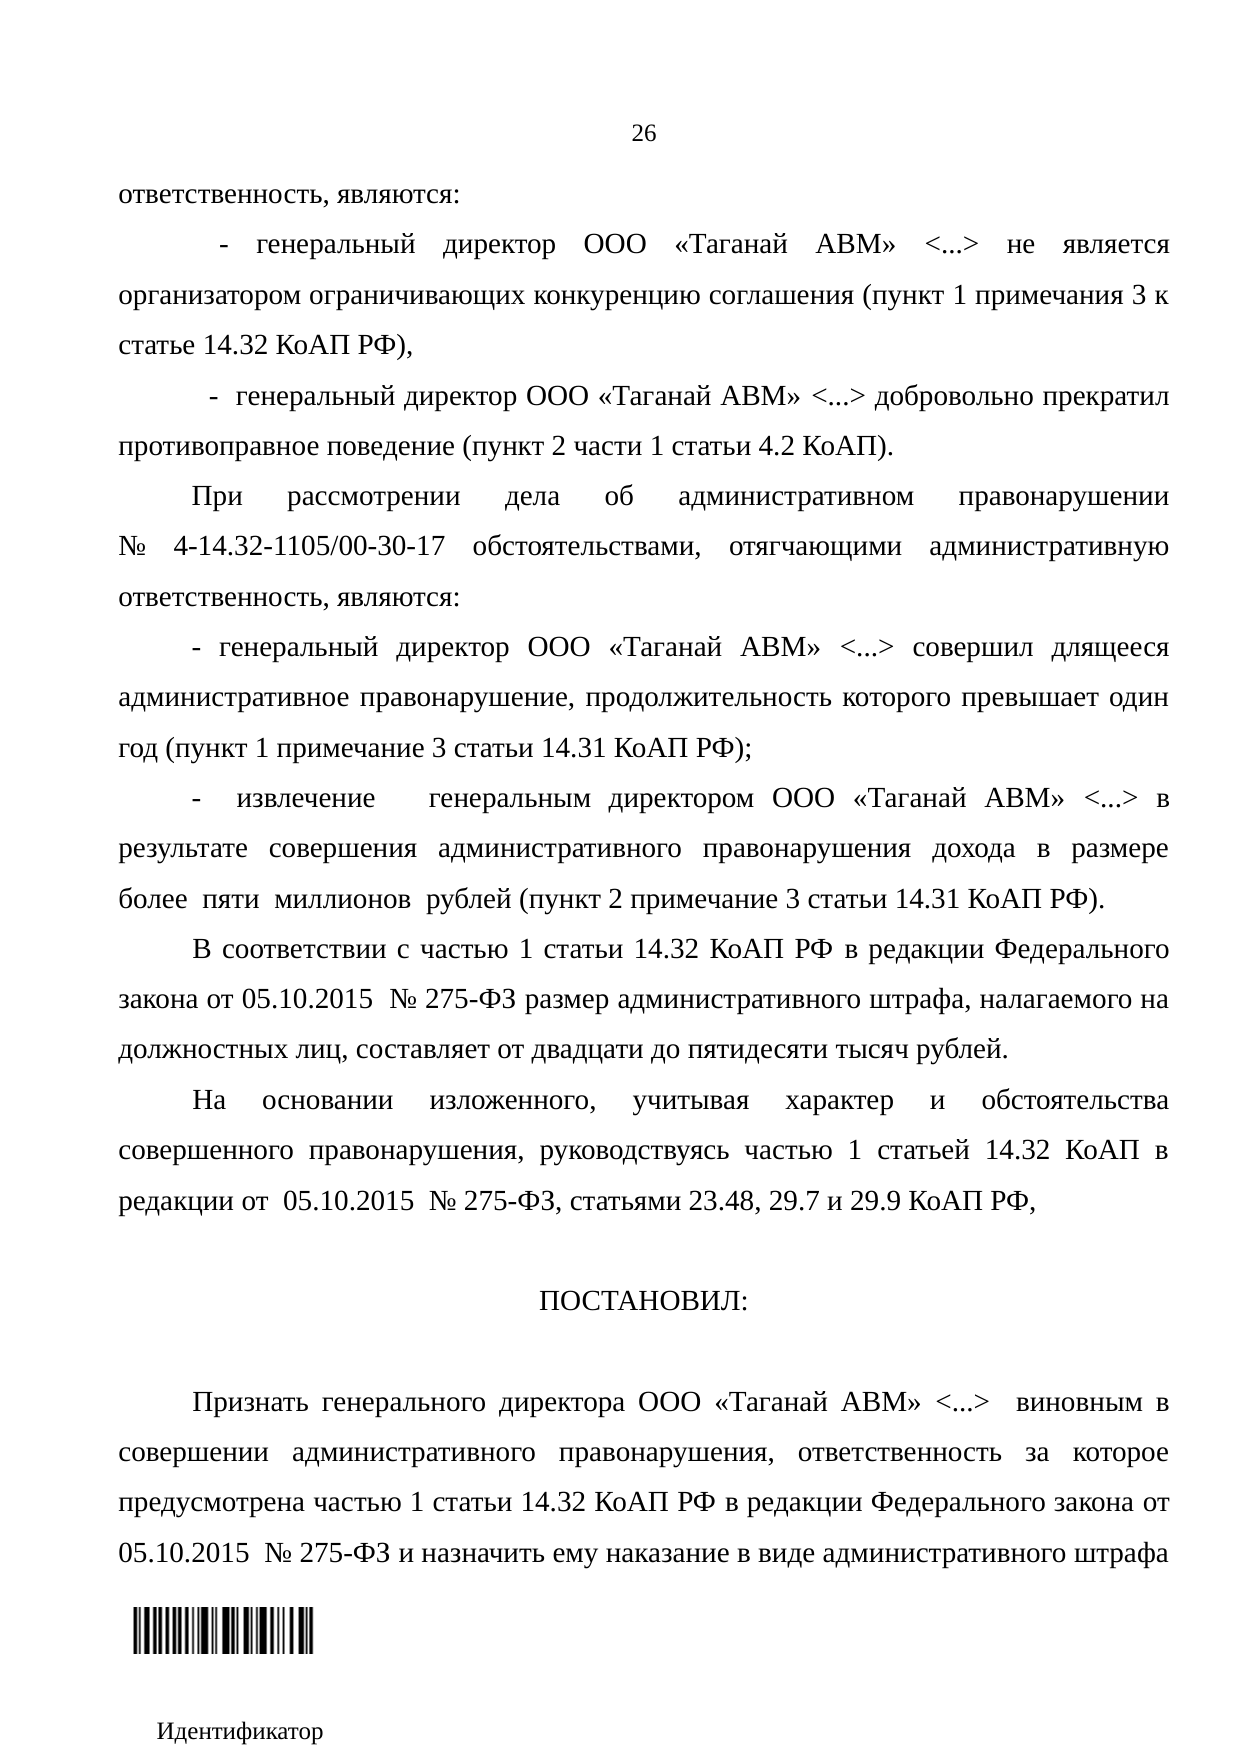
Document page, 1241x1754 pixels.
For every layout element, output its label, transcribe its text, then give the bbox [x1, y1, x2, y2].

text ПОСТАНОВИЛ: [118, 1283, 1170, 1317]
picture [118, 1607, 331, 1654]
text В соответствии с частью 1 статьи 14.32 КоАП РФ в редакции Федерального закона от 05.10.2015 № 275-ФЗ размер административного штрафа, налагаемого на должностных лиц, составляет от двадцати до пятидесяти тысяч рублей. [118, 931, 1170, 1065]
text При рассмотрении дела об административном правонарушении № 4-14.32-1105/00-30-17 обстоятельствами, отягчающими административную ответственность, являются: [118, 478, 1170, 612]
text - извлечение генеральным директором ООО «Таганай АВМ» <...> в результате совершения административного правонарушения дохода в размере более пяти миллионов рублей (пункт 2 примечание 3 статьи 14.31 КоАП РФ). [118, 780, 1170, 914]
text Признать генерального директора ООО «Таганай АВМ» <...> виновным в совершении административного правонарушения, ответственность за которое предусмотрена частью 1 статьи 14.32 КоАП РФ в редакции Федерального закона от 05.10.2015 № 275-ФЗ и назначить ему наказание в виде административного штрафа [118, 1384, 1170, 1568]
text - генеральный директор ООО «Таганай АВМ» <...> не является организатором ограничивающих конкуренцию соглашения (пункт 1 примечания 3 к статье 14.32 КоАП РФ), [118, 227, 1170, 361]
text На основании изложенного, учитывая характер и обстоятельства совершенного правонарушения, руководствуясь частью 1 статьей 14.32 КоАП в редакции от 05.10.2015 № 275-ФЗ, статьями 23.48, 29.7 и 29.9 КоАП РФ, [118, 1082, 1170, 1216]
text ответственность, являются: [118, 176, 1170, 210]
text - генеральный директор ООО «Таганай АВМ» <...> совершил длящееся административное правонарушение, продолжительность которого превышает один год (пункт 1 примечание 3 статьи 14.31 КоАП РФ); [118, 629, 1170, 763]
text - генеральный директор ООО «Таганай АВМ» <...> добровольно прекратил противоправное поведение (пункт 2 части 1 статьи 4.2 КоАП). [118, 378, 1170, 461]
